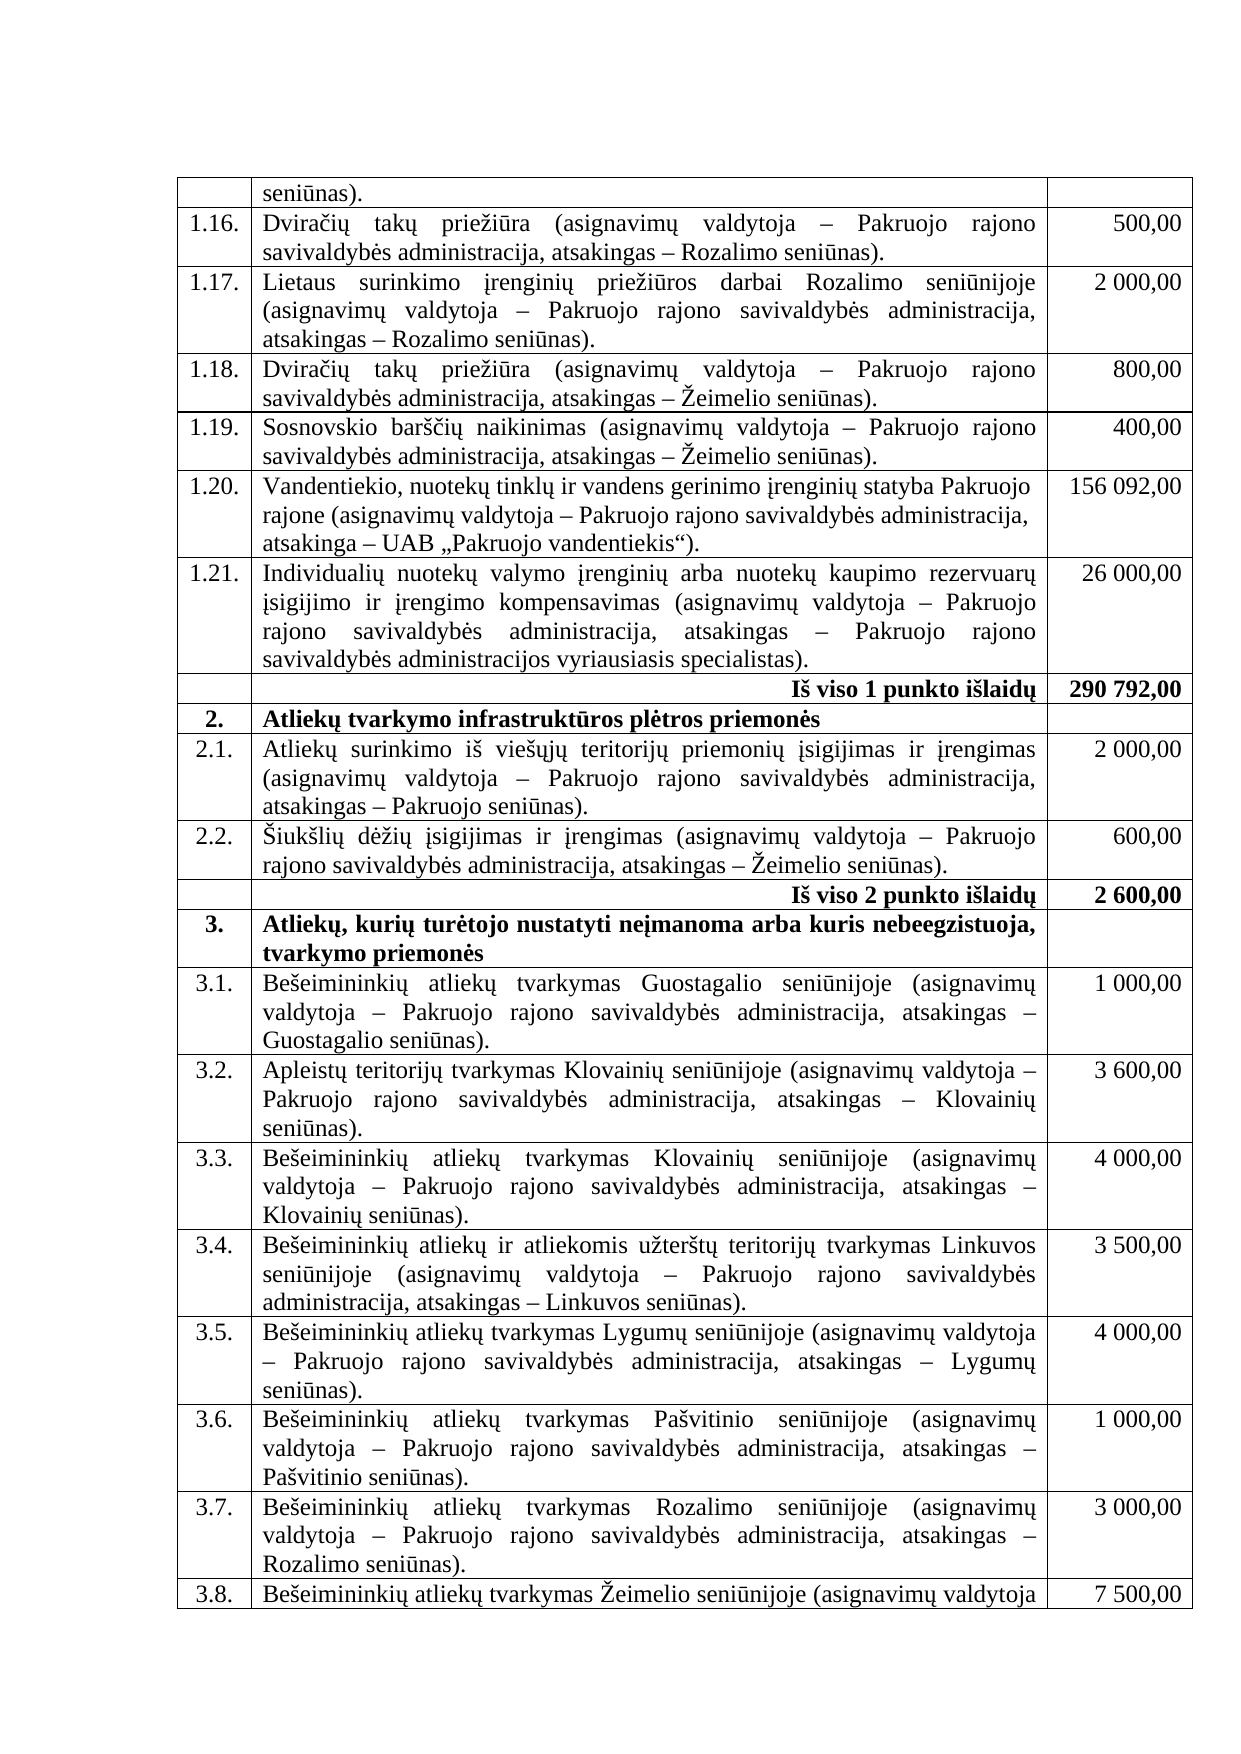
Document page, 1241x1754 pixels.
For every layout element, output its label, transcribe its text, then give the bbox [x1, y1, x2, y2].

table_cell [1048, 704, 1192, 733]
table_cell Atliekų, kurių turėtojo nustatyti neįmanoma arba kuris nebeegzistuoja, tvarkymo priemonės [252, 910, 1047, 967]
table_cell 156 092,00 [1048, 471, 1192, 557]
table_cell Iš viso 1 punkto išlaidų [252, 674, 1047, 703]
table_cell 7 500,00 [1048, 1579, 1192, 1608]
table_cell Bešeimininkių atliekų tvarkymas Pašvitinio seniūnijoje (asignavimų valdytoja – Pakruojo rajono savivaldybės administracija, atsakingas – Pašvitinio seniūnas). [252, 1405, 1047, 1491]
table_cell 3.8. [178, 1579, 251, 1608]
table_cell Šiukšlių dėžių įsigijimas ir įrengimas (asignavimų valdytoja – Pakruojo rajono savivaldybės administracija, atsakingas – Žeimelio seniūnas). [252, 821, 1047, 879]
table_cell [1048, 910, 1192, 967]
table_cell 1 000,00 [1048, 1405, 1192, 1491]
table_cell [178, 178, 251, 207]
table_cell Dviračių takų priežiūra (asignavimų valdytoja – Pakruojo rajono savivaldybės administracija, atsakingas – Rozalimo seniūnas). [252, 208, 1047, 266]
table_cell 4 000,00 [1048, 1317, 1192, 1403]
table_cell [178, 880, 251, 908]
table_cell 26 000,00 [1048, 558, 1192, 673]
table_cell 3. [178, 910, 251, 967]
table_cell Atliekų tvarkymo infrastruktūros plėtros priemonės [252, 704, 1047, 733]
table_cell 1.21. [178, 558, 251, 673]
table_cell 3 000,00 [1048, 1492, 1192, 1578]
table_cell 3.2. [178, 1055, 251, 1142]
table_cell Vandentiekio, nuotekų tinklų ir vandens gerinimo įrenginių statyba Pakruojo rajone (asignavimų valdytoja – Pakruojo rajono savivaldybės administracija, atsakinga – UAB „Pakruojo vandentiekis“). [252, 471, 1047, 557]
table_cell 400,00 [1048, 413, 1192, 470]
table_cell Apleistų teritorijų tvarkymas Klovainių seniūnijoje (asignavimų valdytoja – Pakruojo rajono savivaldybės administracija, atsakingas – Klovainių seniūnas). [252, 1055, 1047, 1142]
table_cell 1.16. [178, 208, 251, 266]
table_cell 3.6. [178, 1405, 251, 1491]
table_cell 600,00 [1048, 821, 1192, 879]
table_cell 1.17. [178, 267, 251, 353]
table_cell Bešeimininkių atliekų tvarkymas Rozalimo seniūnijoje (asignavimų valdytoja – Pakruojo rajono savivaldybės administracija, atsakingas –Rozalimo seniūnas). [252, 1492, 1047, 1578]
table_cell 1.19. [178, 413, 251, 470]
table_cell 2.1. [178, 734, 251, 820]
table_cell 1.20. [178, 471, 251, 557]
table_cell 3.7. [178, 1492, 251, 1578]
table_cell [1048, 178, 1192, 207]
table_cell Individualių nuotekų valymo įrenginių arba nuotekų kaupimo rezervuarų įsigijimo ir įrengimo kompensavimas (asignavimų valdytoja – Pakruojo rajono savivaldybės administracija, atsakingas – Pakruojo rajono savivaldybės administracijos vyriausiasis specialistas). [252, 558, 1047, 673]
table_cell Bešeimininkių atliekų ir atliekomis užterštų teritorijų tvarkymas Linkuvos seniūnijoje (asignavimų valdytoja – Pakruojo rajono savivaldybės administracija, atsakingas – Linkuvos seniūnas). [252, 1230, 1047, 1316]
table_cell 2.2. [178, 821, 251, 879]
table_cell Lietaus surinkimo įrenginių priežiūros darbai Rozalimo seniūnijoje (asignavimų valdytoja – Pakruojo rajono savivaldybės administracija, atsakingas – Rozalimo seniūnas). [252, 267, 1047, 353]
table_cell Sosnovskio barščių naikinimas (asignavimų valdytoja – Pakruojo rajono savivaldybės administracija, atsakingas – Žeimelio seniūnas). [252, 413, 1047, 470]
table_cell 800,00 [1048, 354, 1192, 411]
table_cell 2 600,00 [1048, 880, 1192, 908]
table_cell Bešeimininkių atliekų tvarkymas Guostagalio seniūnijoje (asignavimų valdytoja – Pakruojo rajono savivaldybės administracija, atsakingas – Guostagalio seniūnas). [252, 968, 1047, 1054]
table_cell 1 000,00 [1048, 968, 1192, 1054]
table_cell 2 000,00 [1048, 267, 1192, 353]
table_cell 4 000,00 [1048, 1143, 1192, 1229]
table_cell 3.1. [178, 968, 251, 1054]
table_cell Dviračių takų priežiūra (asignavimų valdytoja – Pakruojo rajono savivaldybės administracija, atsakingas – Žeimelio seniūnas). [252, 354, 1047, 411]
table_cell Iš viso 2 punkto išlaidų [252, 880, 1047, 908]
table_cell 1.18. [178, 354, 251, 411]
table_cell 3 600,00 [1048, 1055, 1192, 1142]
table_cell Bešeimininkių atliekų tvarkymas Klovainių seniūnijoje (asignavimų valdytoja – Pakruojo rajono savivaldybės administracija, atsakingas – Klovainių seniūnas). [252, 1143, 1047, 1229]
table_cell 3.3. [178, 1143, 251, 1229]
table_cell 290 792,00 [1048, 674, 1192, 703]
table_cell seniūnas). [252, 178, 1047, 207]
table_cell 2. [178, 704, 251, 733]
table_cell 500,00 [1048, 208, 1192, 266]
table_cell 3 500,00 [1048, 1230, 1192, 1316]
table_cell 3.5. [178, 1317, 251, 1403]
table_cell 3.4. [178, 1230, 251, 1316]
table_cell 2 000,00 [1048, 734, 1192, 820]
table_cell Bešeimininkių atliekų tvarkymas Žeimelio seniūnijoje (asignavimų valdytoja [252, 1579, 1047, 1608]
table_cell Bešeimininkių atliekų tvarkymas Lygumų seniūnijoje (asignavimų valdytoja – Pakruojo rajono savivaldybės administracija, atsakingas – Lygumų seniūnas). [252, 1317, 1047, 1403]
table_cell [178, 674, 251, 703]
table_cell Atliekų surinkimo iš viešųjų teritorijų priemonių įsigijimas ir įrengimas (asignavimų valdytoja – Pakruojo rajono savivaldybės administracija, atsakingas – Pakruojo seniūnas). [252, 734, 1047, 820]
